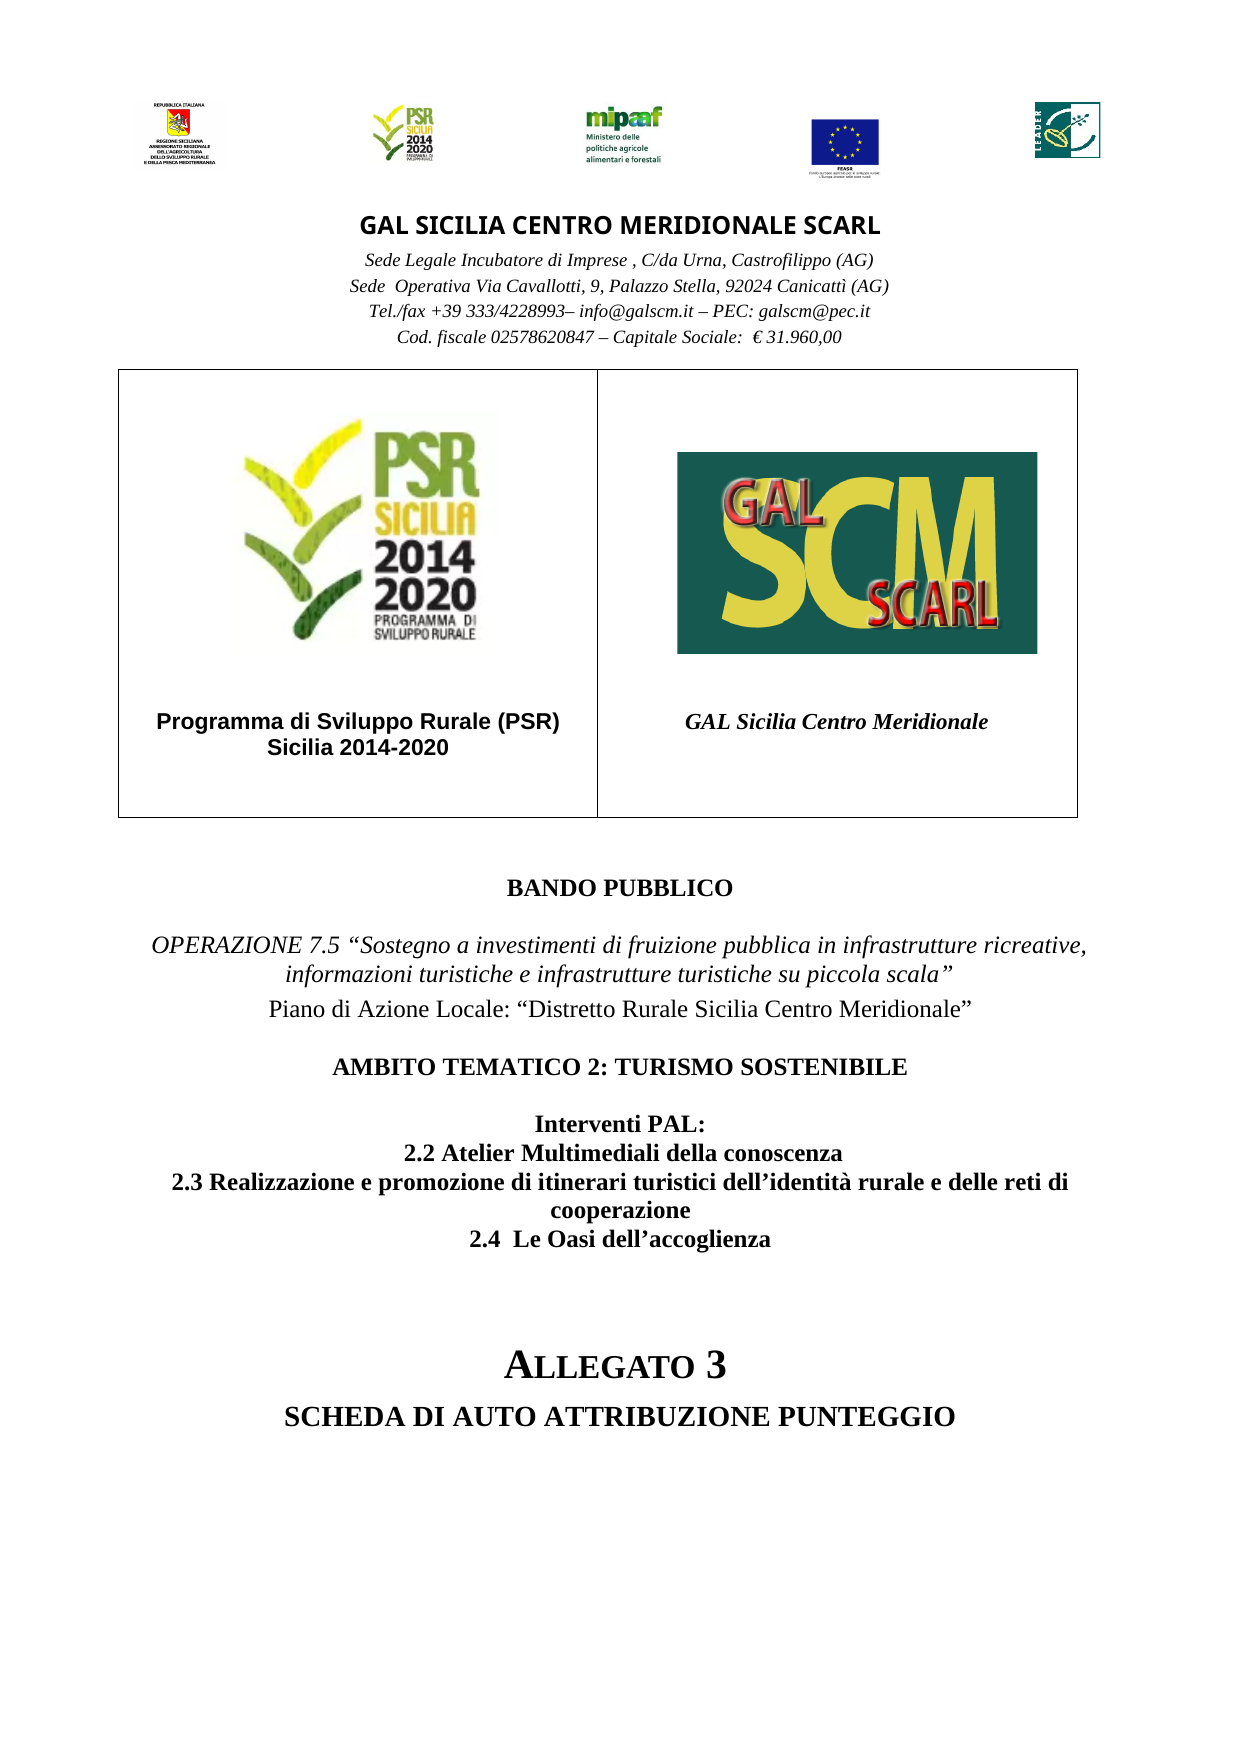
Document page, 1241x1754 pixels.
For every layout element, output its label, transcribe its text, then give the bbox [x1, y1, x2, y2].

table_header [513, 103, 734, 179]
text Piano di Azione Locale: “Distretto Rurale Sicilia Centro Meridionale” [118, 994, 1122, 1023]
text Interventi PAL: [118, 1109, 1122, 1138]
text Sede Legale Incubatore di Imprese , C/da Urna, Castrofilippo (AG) [118, 249, 1122, 270]
text SCHEDA DI AUTO ATTRIBUZIONE PUNTEGGIO [118, 1399, 1122, 1433]
table_header GAL Sicilia Centro Meridionale [598, 370, 1077, 817]
text OPERAZIONE 7.5 “Sostegno a investimenti di fruizione pubblica in infrastrutture ricreative, informazioni turistiche e infrastrutture turistiche su piccola scala” [118, 930, 1122, 988]
text GAL SICILIA CENTRO MERIDIONALE SCARL [118, 208, 1122, 242]
table_header [292, 103, 513, 179]
text Allegato 3 [118, 1339, 1122, 1387]
text 2.3 Realizzazione e promozione di itinerari turistici dell’identità rurale e delle reti di cooperazione [118, 1167, 1122, 1224]
text 2.2 Atelier Multimediali della conoscenza [118, 1138, 1122, 1167]
text Tel./fax +39 333/4228993– info@galscm.it – PEC: galscm@pec.it [118, 300, 1122, 322]
text Sede Operativa Via Cavallotti, 9, Palazzo Stella, 92024 Canicattì (AG) [118, 274, 1122, 296]
text AMBITO TEMATICO 2: TURISMO SOSTENIBILE [118, 1052, 1122, 1080]
table_header [955, 103, 1177, 179]
table_header Programma di Sviluppo Rurale (PSR) Sicilia 2014-2020 [119, 370, 597, 817]
text 2.4 Le Oasi dell’accoglienza [118, 1224, 1122, 1253]
table_header [734, 103, 955, 179]
text BANDO PUBBLICO [118, 873, 1122, 902]
text Cod. fiscale 02578620847 – Capitale Sociale: € 31.960,00 [118, 326, 1122, 348]
table_header [70, 103, 292, 179]
